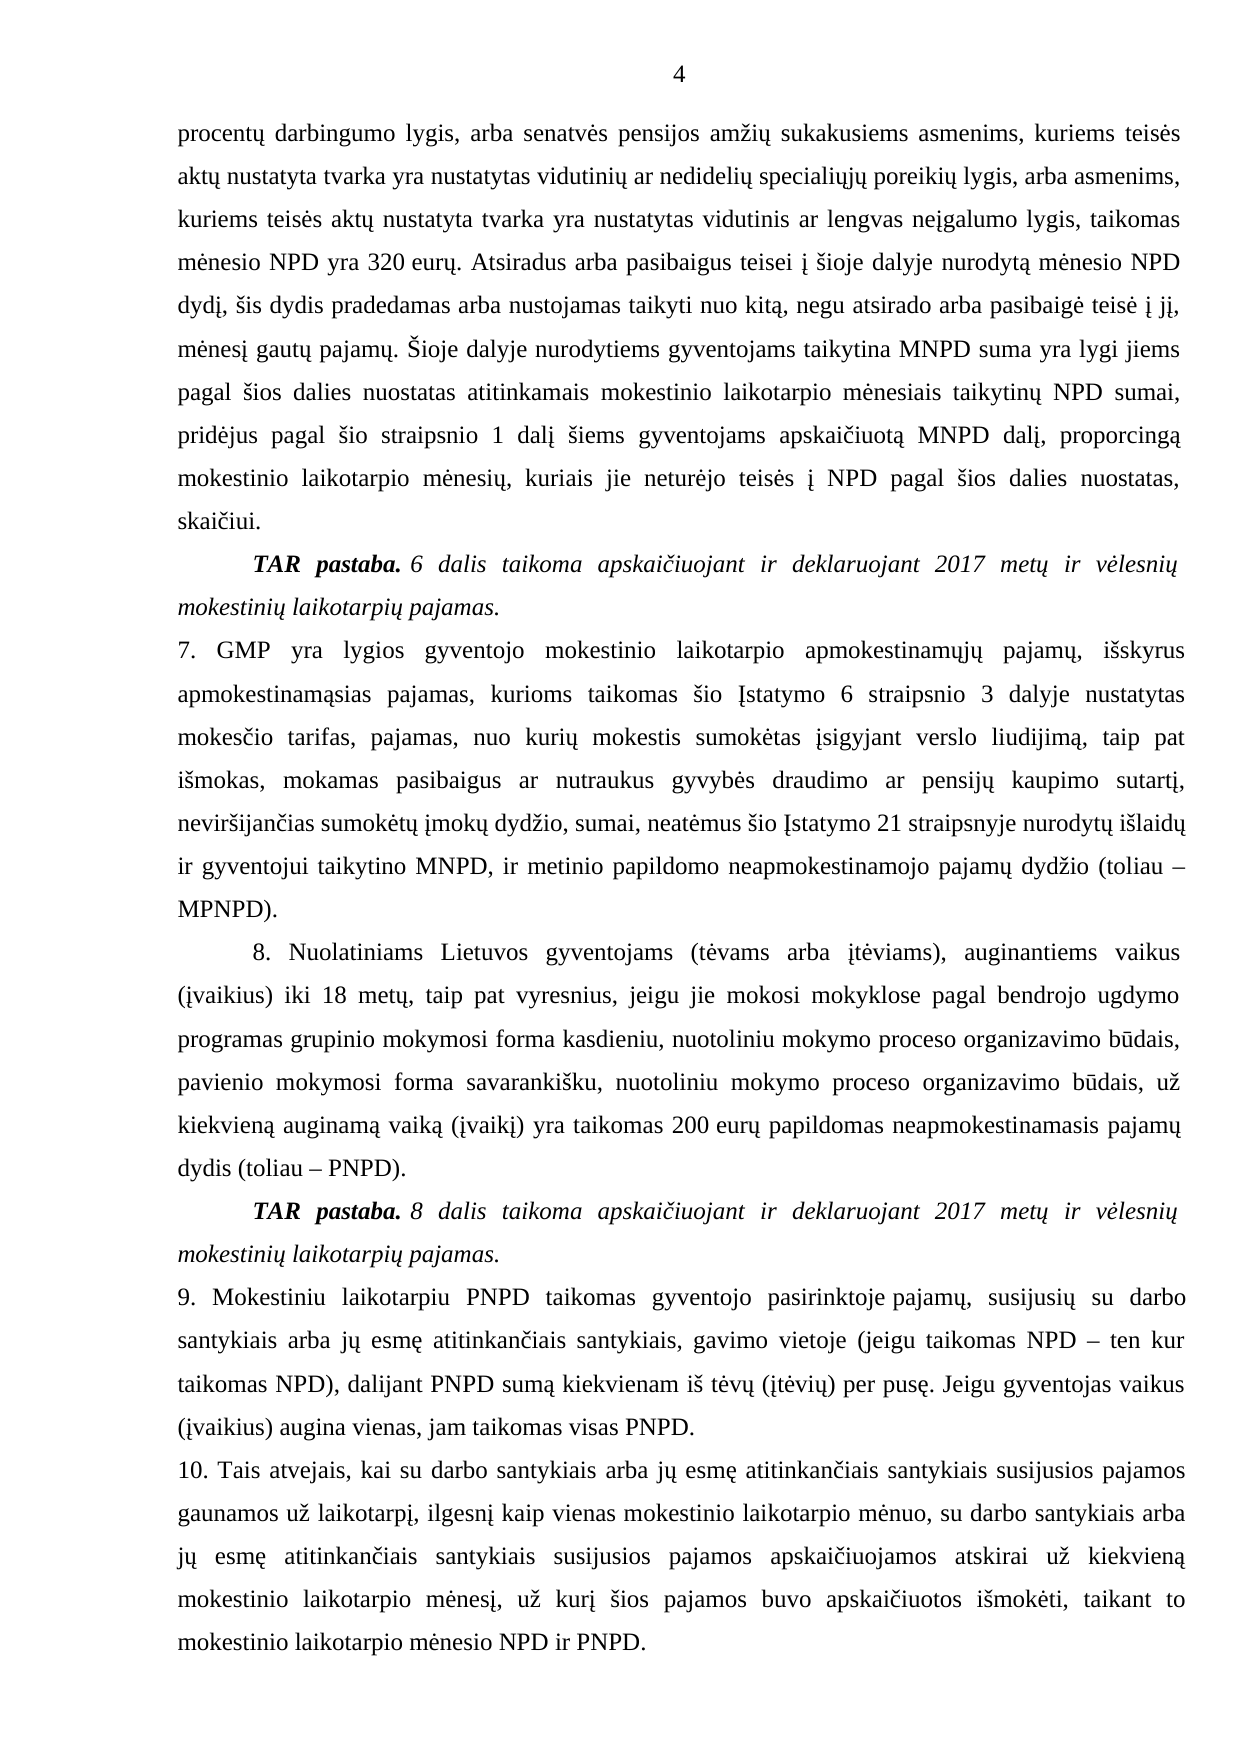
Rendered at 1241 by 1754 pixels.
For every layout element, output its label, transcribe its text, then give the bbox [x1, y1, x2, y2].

text 9. Mokestiniu laikotarpiu PNPD taikomas gyventojo pasirinktoje pajamų, susijusių su darbo santykiais arba jų esmę atitinkančiais santykiais, gavimo vietoje (jeigu taikomas NPD – ten kur taikomas NPD), dalijant PNPD sumą kiekvienam iš tėvų (įtėvių) per pusę. Jeigu gyventojas vaikus (įvaikius) augina vienas, jam taikomas visas PNPD. [177, 1282, 1186, 1441]
text TAR pastaba. 8 dalis taikoma apskaičiuojant ir deklaruojant 2017 metų ir vėlesnių mokestinių laikotarpių pajamas. [177, 1196, 1181, 1268]
text 8. Nuolatiniams Lietuvos gyventojams (tėvams arba įtėviams), auginantiems vaikus (įvaikius) iki 18 metų, taip pat vyresnius, jeigu jie mokosi mokyklose pagal bendrojo ugdymo programas grupinio mokymosi forma kasdieniu, nuotoliniu mokymo proceso organizavimo būdais, pavienio mokymosi forma savarankišku, nuotoliniu mokymo proceso organizavimo būdais, už kiekvieną auginamą vaiką (įvaikį) yra taikomas 200 eurų papildomas neapmokestinamasis pajamų dydis (toliau – PNPD). [177, 937, 1181, 1182]
text 10. Tais atvejais, kai su darbo santykiais arba jų esmę atitinkančiais santykiais susijusios pajamos gaunamos už laikotarpį, ilgesnį kaip vienas mokestinio laikotarpio mėnuo, su darbo santykiais arba jų esmę atitinkančiais santykiais susijusios pajamos apskaičiuojamos atskirai už kiekvieną mokestinio laikotarpio mėnesį, už kurį šios pajamos buvo apskaičiuotos išmokėti, taikant to mokestinio laikotarpio mėnesio NPD ir PNPD. [177, 1455, 1186, 1656]
text procentų darbingumo lygis, arba senatvės pensijos amžių sukakusiems asmenims, kuriems teisės aktų nustatyta tvarka yra nustatytas vidutinių ar nedidelių specialiųjų poreikių lygis, arba asmenims, kuriems teisės aktų nustatyta tvarka yra nustatytas vidutinis ar lengvas neįgalumo lygis, taikomas mėnesio NPD yra 320 eurų. Atsiradus arba pasibaigus teisei į šioje dalyje nurodytą mėnesio NPD dydį, šis dydis pradedamas arba nustojamas taikyti nuo kitą, negu atsirado arba pasibaigė teisė į jį, mėnesį gautų pajamų. Šioje dalyje nurodytiems gyventojams taikytina MNPD suma yra lygi jiems pagal šios dalies nuostatas atitinkamais mokestinio laikotarpio mėnesiais taikytinų NPD sumai, pridėjus pagal šio straipsnio 1 dalį šiems gyventojams apskaičiuotą MNPD dalį, proporcingą mokestinio laikotarpio mėnesių, kuriais jie neturėjo teisės į NPD pagal šios dalies nuostatas, skaičiui. [177, 118, 1181, 535]
text 7. GMP yra lygios gyventojo mokestinio laikotarpio apmokestinamųjų pajamų, išskyrus apmokestinamąsias pajamas, kurioms taikomas šio Įstatymo 6 straipsnio 3 dalyje nustatytas mokesčio tarifas, pajamas, nuo kurių mokestis sumokėtas įsigyjant verslo liudijimą, taip pat išmokas, mokamas pasibaigus ar nutraukus gyvybės draudimo ar pensijų kaupimo sutartį, neviršijančias sumokėtų įmokų dydžio, sumai, neatėmus šio Įstatymo 21 straipsnyje nurodytų išlaidų ir gyventojui taikytino MNPD, ir metinio papildomo neapmokestinamojo pajamų dydžio (toliau – MPNPD). [177, 636, 1186, 923]
text TAR pastaba. 6 dalis taikoma apskaičiuojant ir deklaruojant 2017 metų ir vėlesnių mokestinių laikotarpių pajamas. [177, 549, 1181, 621]
